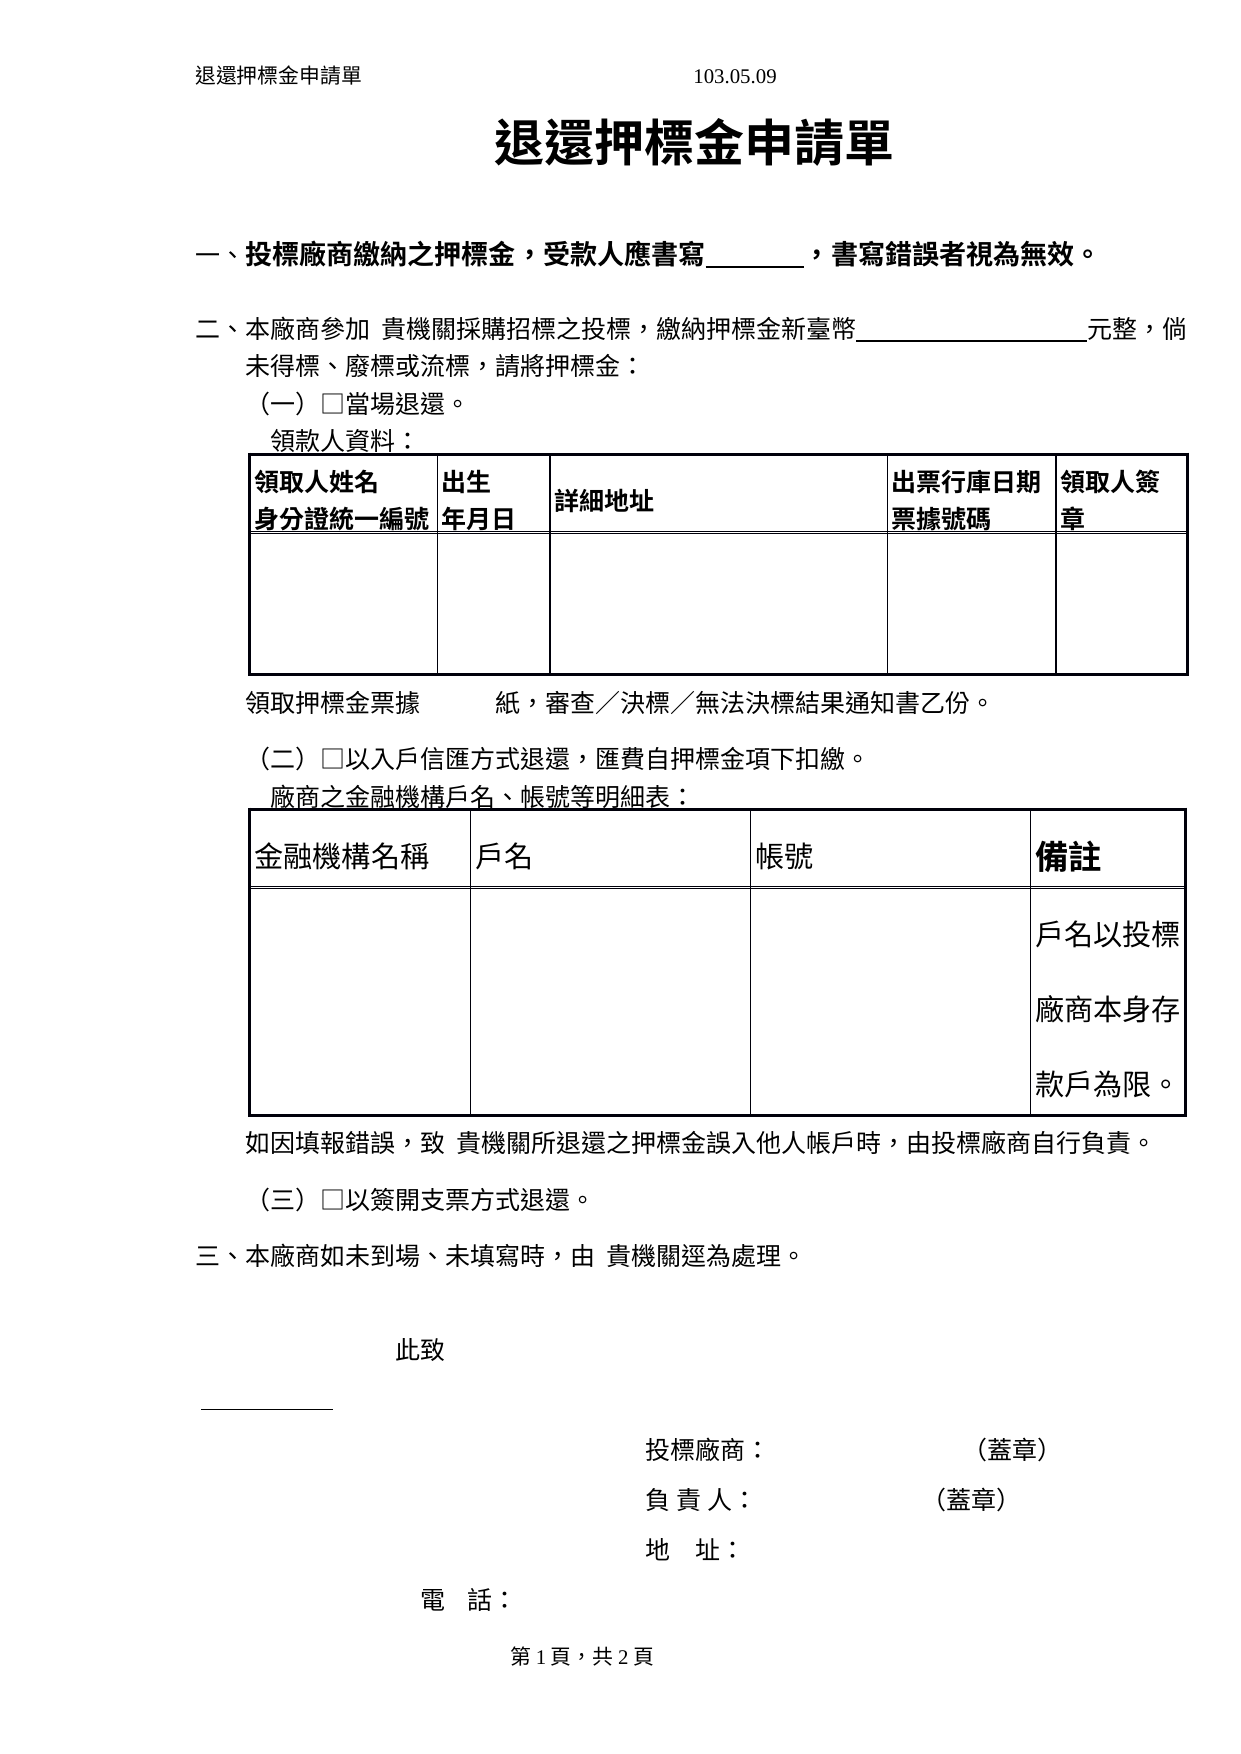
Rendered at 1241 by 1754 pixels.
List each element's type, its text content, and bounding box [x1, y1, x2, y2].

table_header 詳細地址 [551, 456, 887, 531]
text 領款人資料： [195, 415, 1193, 452]
table_header 備註 [1031, 811, 1184, 886]
table_cell 戶名以投標廠商本身存款戶為限。 [1031, 889, 1184, 1114]
table_header 戶名 [471, 811, 750, 886]
table_header 出票行庫日期 票據號碼 [888, 456, 1055, 531]
text 領取押標金票據 紙，審查／決標／無法決標結果通知書乙份。 [245, 676, 1193, 714]
table_header 帳號 [751, 811, 1030, 886]
text （一）□當場退還。 [195, 377, 1193, 415]
text 如因填報錯誤，致 貴機關所退還之押標金誤入他人帳戶時，由投標廠商自行負責。 [245, 1117, 1193, 1154]
text 廠商之金融機構戶名、帳號等明細表： [270, 770, 1193, 808]
table_cell [751, 889, 1030, 1114]
table_cell [251, 889, 470, 1114]
text 退還押標金申請單 [195, 96, 1193, 171]
table_cell [1057, 534, 1186, 673]
text 二、本廠商參加 貴機關採購招標之投標，繳納押標金新臺幣 元整，倘未得標、廢標或流標，請將押標金： [195, 302, 1193, 377]
text 地址： [195, 1523, 1193, 1561]
text 此致 [395, 1323, 1193, 1361]
table_cell [551, 534, 887, 673]
table_header 出生 年月日 [438, 456, 549, 531]
text 三、本廠商如未到場、未填寫時，由 貴機關逕為處理。 [195, 1229, 1193, 1267]
text 負責人： （蓋章） [195, 1473, 1193, 1511]
text 投標廠商： （蓋章） [445, 1423, 1193, 1461]
text 一、投標廠商繳納之押標金，受款人應書寫 ，書寫錯誤者視為無效。 [195, 209, 1193, 284]
text （二）□以入戶信匯方式退還，匯費自押標金項下扣繳。 [245, 733, 1193, 770]
table_cell [438, 534, 549, 673]
table_cell [251, 534, 437, 673]
table_cell [471, 889, 750, 1114]
table_header 金融機構名稱 [251, 811, 470, 886]
text 電 話： [195, 1573, 1193, 1611]
table_cell [888, 534, 1055, 673]
table_header 領取人簽章 [1057, 456, 1186, 531]
text （三）□以簽開支票方式退還。 [195, 1173, 1193, 1211]
table_header 領取人姓名 身分證統一編號 [251, 456, 437, 531]
